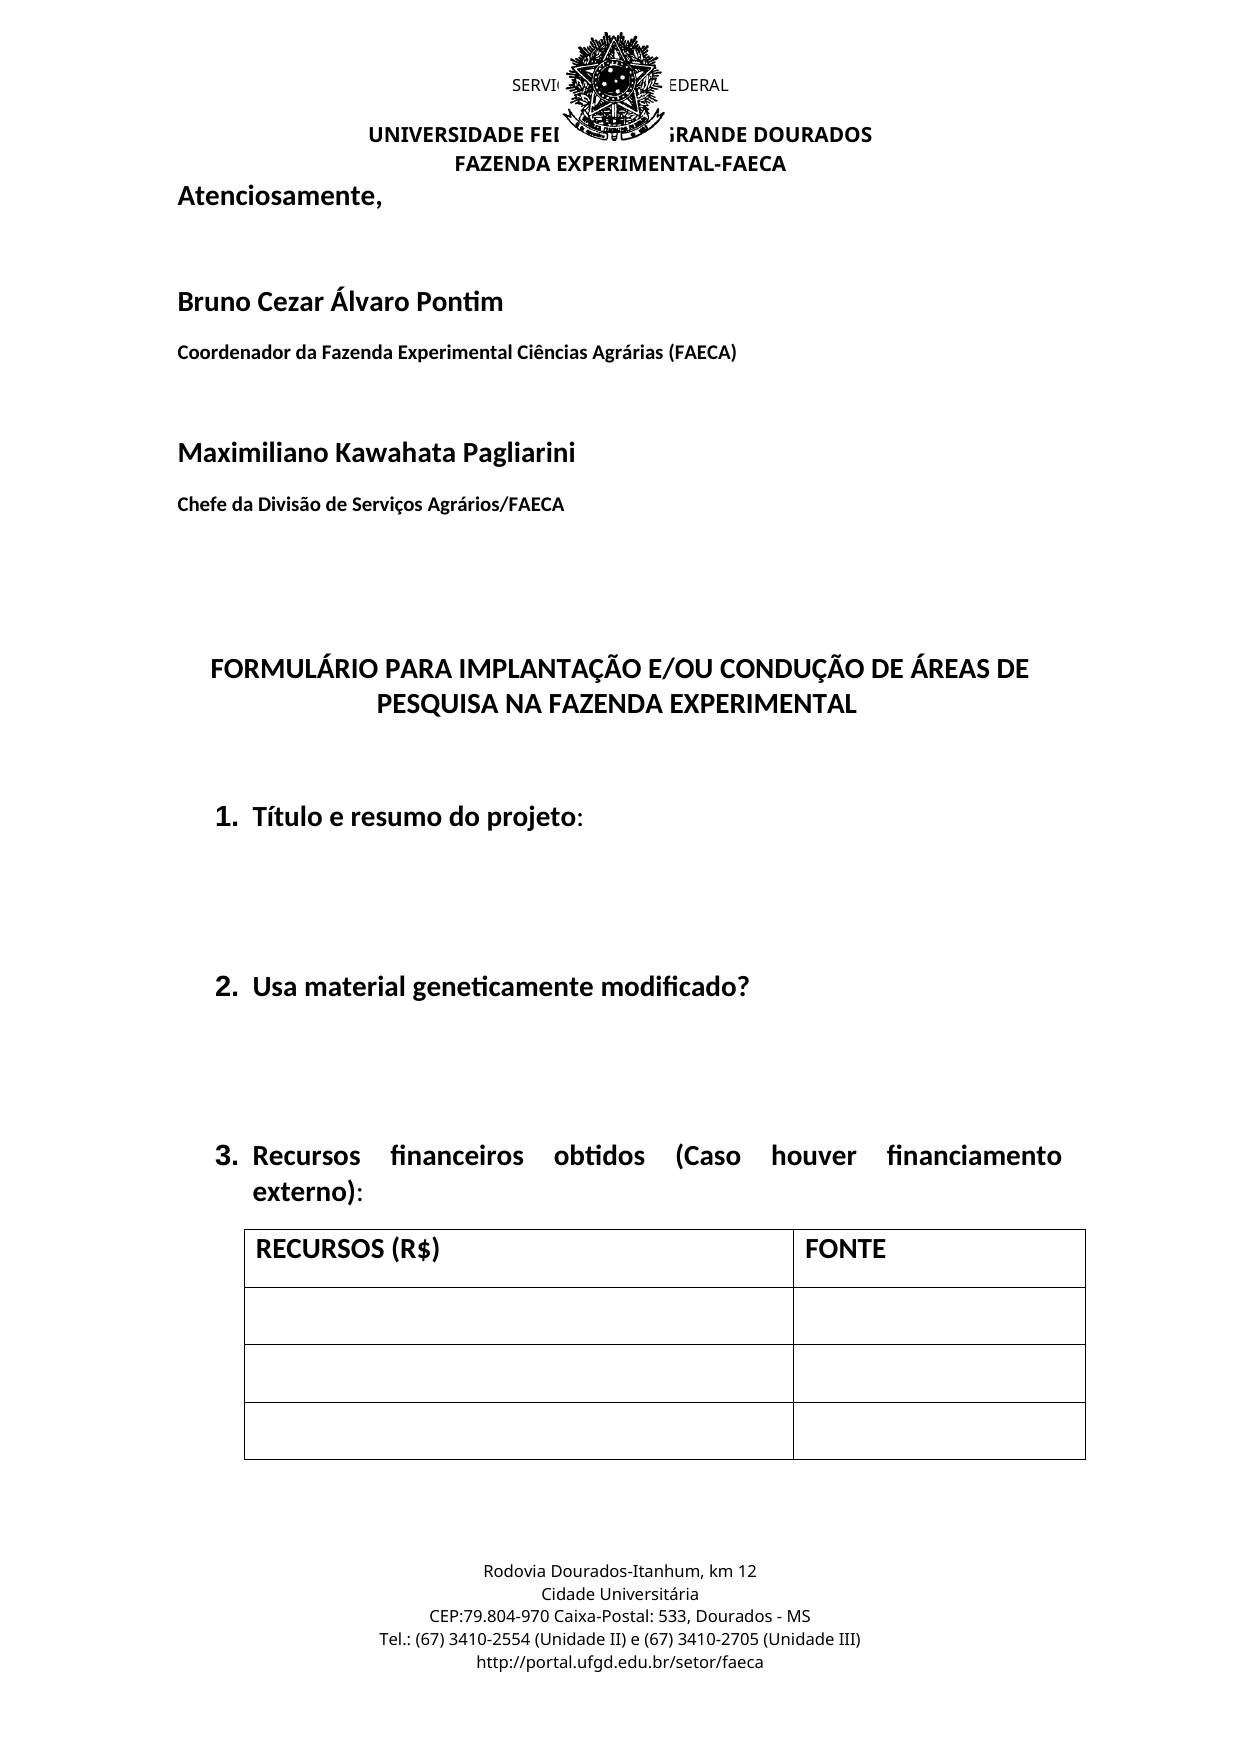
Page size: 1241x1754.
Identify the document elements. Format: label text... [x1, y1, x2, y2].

table_cell [245, 1288, 793, 1344]
table_cell [245, 1403, 793, 1459]
text Coordenador da Fazenda Experimental Ciências Agrárias (FAECA) [177, 339, 1063, 365]
table_cell [794, 1345, 1085, 1402]
table_cell [245, 1345, 793, 1402]
list Usa material geneticamente modificado? [215, 968, 1063, 1003]
table_header FONTE [794, 1230, 1085, 1287]
text Bruno Cezar Álvaro Pontim [177, 283, 1063, 318]
list Título e resumo do projeto: [215, 798, 1063, 834]
table_cell [794, 1288, 1085, 1344]
table_header RECURSOS (R$) [245, 1230, 793, 1287]
text Chefe da Divisão de Serviços Agrários/FAECA [177, 491, 1063, 516]
list Recursos financeiros obtidos (Caso houver financiamento externo): [215, 1137, 1063, 1208]
text Atenciosamente, [177, 177, 1063, 213]
text Maximiliano Kawahata Pagliarini [177, 434, 1063, 470]
text FORMULÁRIO PARA IMPLANTAÇÃO E/OU CONDUÇÃO DE ÁREAS DE PESQUISA NA FAZENDA EXPERIMENTAL [177, 650, 1063, 721]
table_cell [794, 1403, 1085, 1459]
